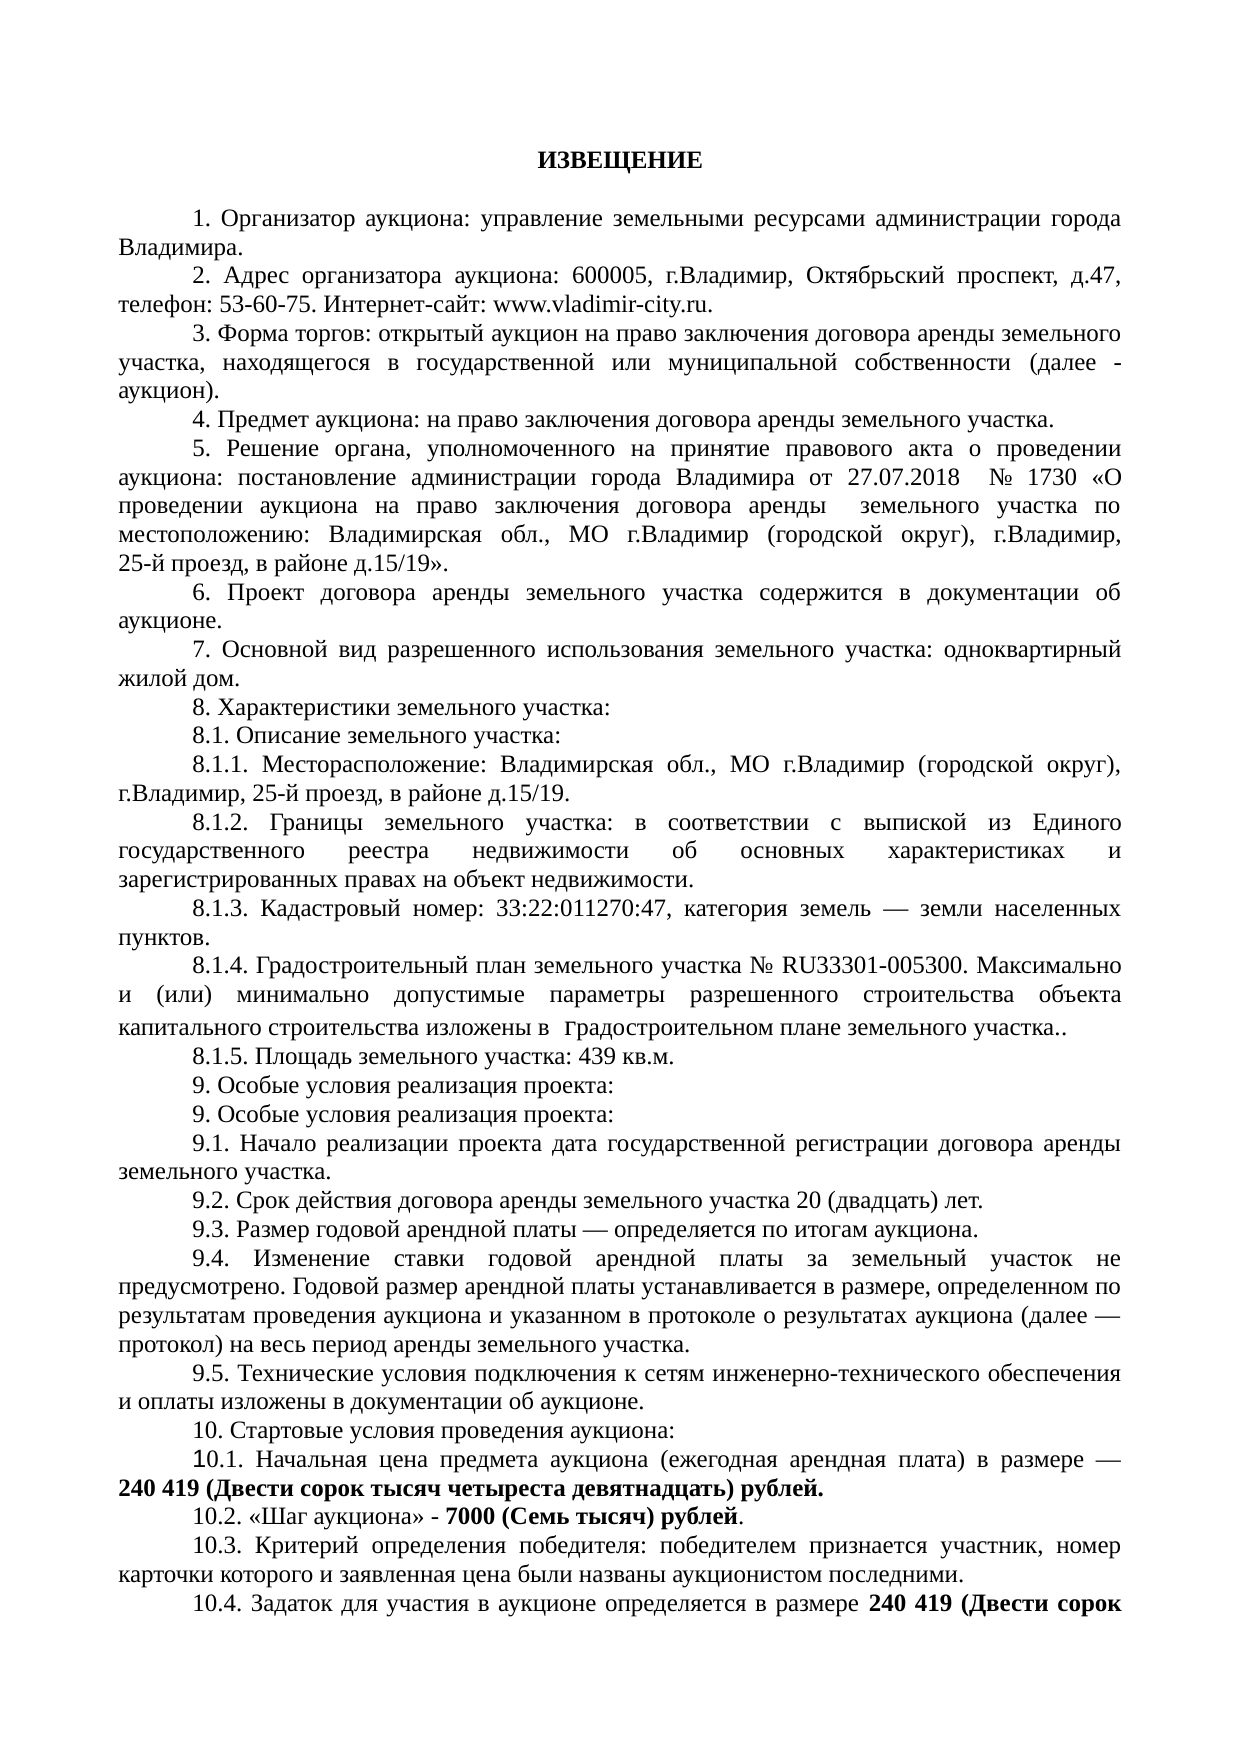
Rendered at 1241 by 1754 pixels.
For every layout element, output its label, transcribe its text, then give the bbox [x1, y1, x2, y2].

text 8.1.2. Границы земельного участка: в соответствии с выпиской из Единого государственного реестра недвижимости об основных характеристиках и зарегистрированных правах на объект недвижимости. [118, 807, 1122, 893]
text 8.1.1. Месторасположение: Владимирская обл., МО г.Владимир (городской округ), г.Владимир, 25-й проезд, в районе д.15/19. [118, 749, 1122, 807]
text 7. Основной вид разрешенного использования земельного участка: одноквартирный жилой дом. [118, 634, 1122, 692]
text ИЗВЕЩЕНИЕ [118, 145, 1122, 174]
text 8.1.4. Градостроительный план земельного участка № RU33301-005300. Максимально и (или) минимально допустимые параметры разрешенного строительства объекта капитального строительства изложены в градостроительном плане земельного участка.. [118, 950, 1122, 1041]
text 9.2. Срок действия договора аренды земельного участка 20 (двадцать) лет. [118, 1185, 1122, 1214]
text 9.3. Размер годовой арендной платы — определяется по итогам аукциона. [118, 1214, 1122, 1243]
text 3. Форма торгов: открытый аукцион на право заключения договора аренды земельного участка, находящегося в государственной или муниципальной собственности (далее - аукцион). [118, 318, 1122, 404]
text 1. Организатор аукциона: управление земельными ресурсами администрации города Владимира. [118, 203, 1122, 260]
text 4. Предмет аукциона: на право заключения договора аренды земельного участка. [118, 404, 1122, 433]
text 8.1.5. Площадь земельного участка: 439 кв.м. [118, 1041, 1122, 1070]
text 8. Характеристики земельного участка: [118, 692, 1122, 720]
text 9.4. Изменение ставки годовой арендной платы за земельный участок не предусмотрено. Годовой размер арендной платы устанавливается в размере, определенном по результатам проведения аукциона и указанном в протоколе о результатах аукциона (далее — протокол) на весь период аренды земельного участка. [118, 1243, 1122, 1358]
text 9.1. Начало реализации проекта дата государственной регистрации договора аренды земельного участка. [118, 1128, 1122, 1185]
text 8.1. Описание земельного участка: [118, 720, 1122, 749]
text 6. Проект договора аренды земельного участка содержится в документации об аукционе. [118, 577, 1122, 634]
text 10.4. Задаток для участия в аукционе определяется в размере 240 419 (Двести сорок [118, 1588, 1122, 1616]
text 5. Решение органа, уполномоченного на принятие правового акта о проведении аукциона: постановление администрации города Владимира от 27.07.2018 № 1730 «О проведении аукциона на право заключения договора аренды земельного участка по местоположению: Владимирская обл., МО г.Владимир (городской округ), г.Владимир, 25-й проезд, в районе д.15/19». [118, 433, 1122, 577]
text 8.1.3. Кадастровый номер: 33:22:011270:47, категория земель — земли населенных пунктов. [118, 893, 1122, 950]
text 2. Адрес организатора аукциона: 600005, г.Владимир, Октябрьский проспект, д.47, телефон: 53-60-75. Интернет-сайт: www.vladimir-city.ru. [118, 260, 1122, 318]
text 10.3. Критерий определения победителя: победителем признается участник, номер карточки которого и заявленная цена были названы аукционистом последними. [118, 1530, 1122, 1588]
text 10. Стартовые условия проведения аукциона: [118, 1415, 1122, 1444]
text 9. Особые условия реализация проекта: [118, 1070, 1122, 1099]
text 10.1. Начальная цена предмета аукциона (ежегодная арендная плата) в размере — 240 419 (Двести сорок тысяч четыреста девятнадцать) рублей. [118, 1444, 1122, 1501]
text 9.5. Технические условия подключения к сетям инженерно-технического обеспечения и оплаты изложены в документации об аукционе. [118, 1358, 1122, 1415]
text 9. Особые условия реализация проекта: [118, 1099, 1122, 1128]
text 10.2. «Шаг аукциона» - 7000 (Семь тысяч) рублей. [118, 1501, 1122, 1530]
